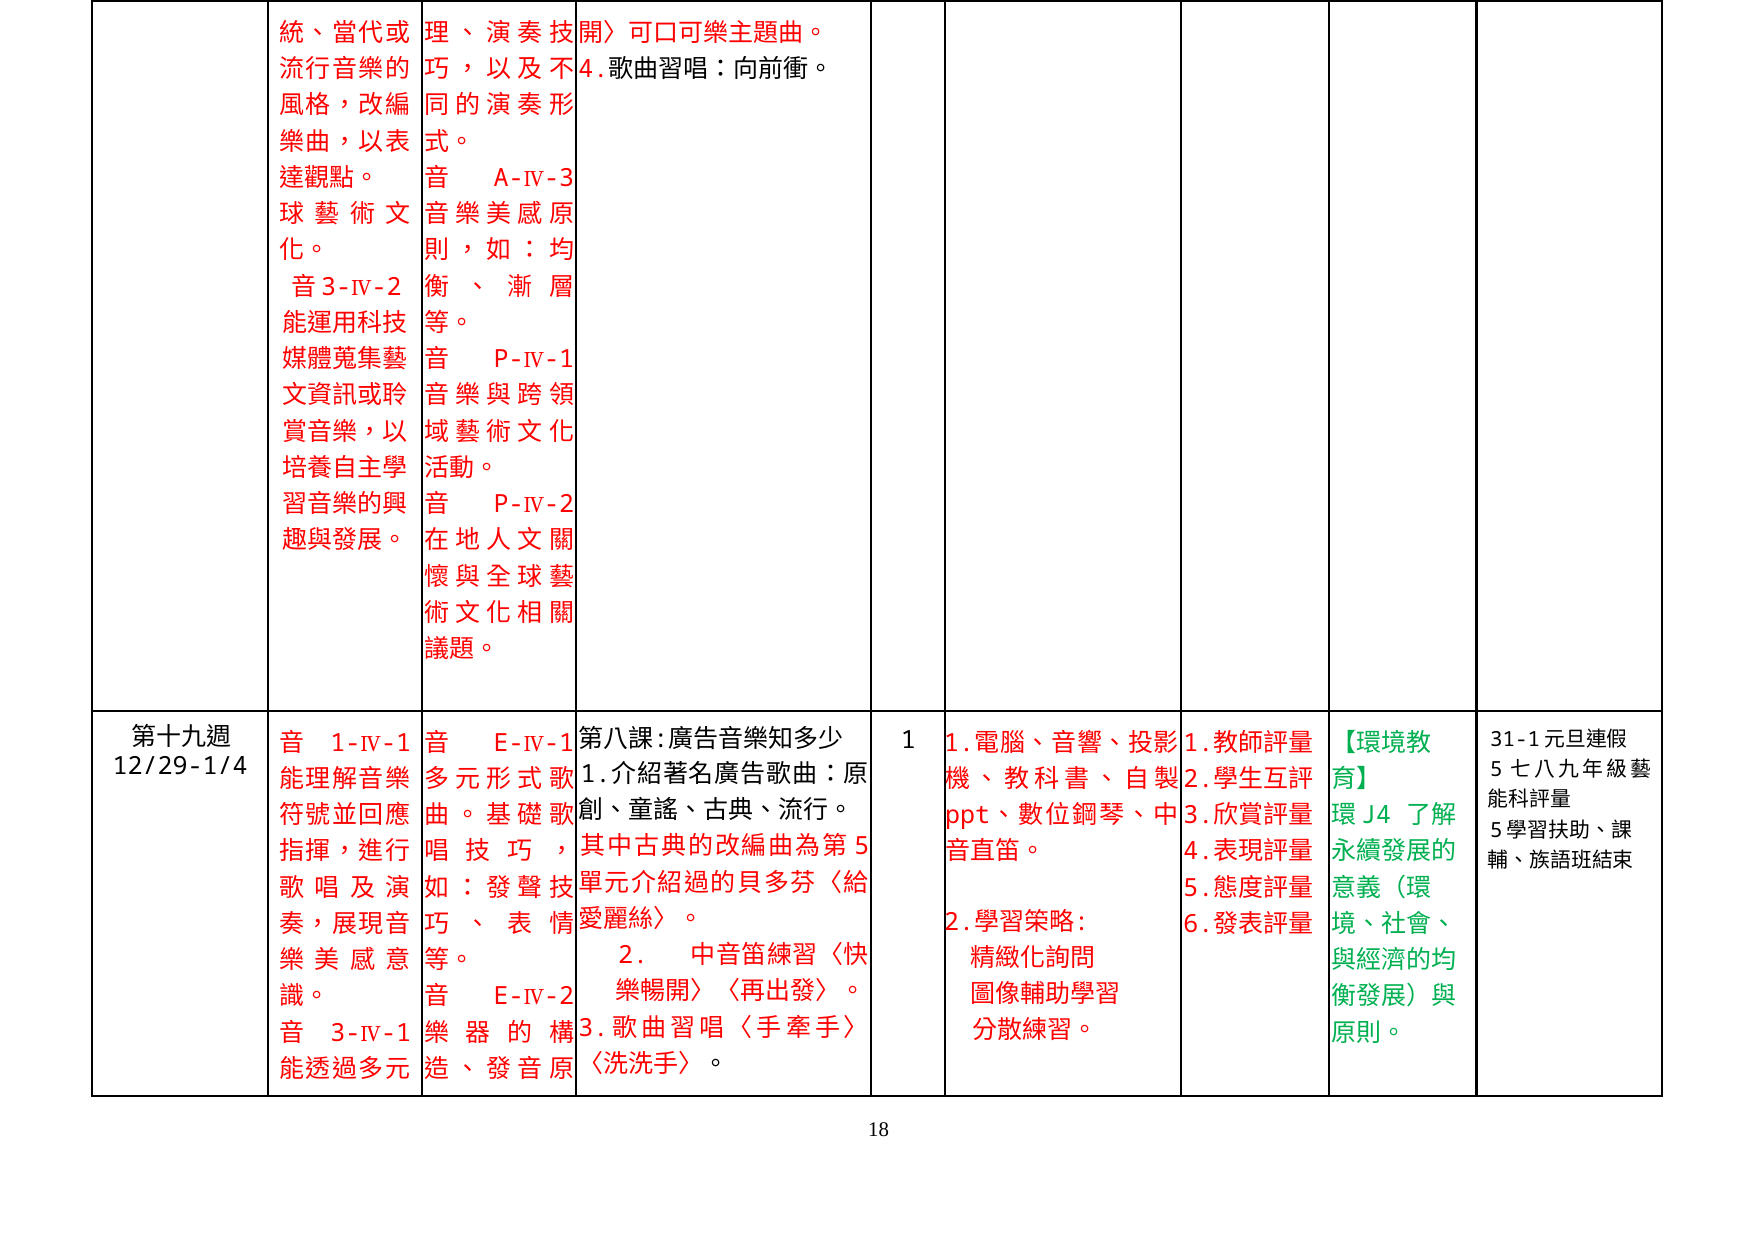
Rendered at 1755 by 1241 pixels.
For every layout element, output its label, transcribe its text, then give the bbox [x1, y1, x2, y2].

table_cell [872, 2, 944, 709]
table_cell 第十九週12/29-1/4 [93, 712, 267, 1095]
table_cell 理、演奏技巧，以及不同的演奏形式。 音A-Ⅳ-3 音樂美感原則，如：均衡、漸層等。 音P-Ⅳ-1 音樂與跨領域藝術文化活動。 音P-Ⅳ-2 在地人文關懷與全球藝術文化相關議題。 [423, 2, 575, 709]
table_cell 第八課:廣告音樂知多少 1.介紹著名廣告歌曲：原創、童謠、古典、流行。 其中古典的改編曲為第5單元介紹過的貝多芬〈給愛麗絲〉。 中音笛練習〈快樂暢開〉〈再出發〉。 3.歌曲習唱〈手牽手〉〈洗洗手〉。 [577, 712, 870, 1095]
table_cell 【環境教育】 環J4 了解永續發展的意義（環境、社會、與經濟的均衡發展）與原則。 [1330, 712, 1475, 1095]
table_cell 1.教師評量 2.學生互評 3.欣賞評量 4.表現評量 5.態度評量 6.發表評量 [1182, 712, 1328, 1095]
table_cell 1.電腦、音響、投影機、教科書、自製ppt、數位鋼琴、中音直笛。 2.學習筞略: 精緻化詢問 圖像輔助學習 分散練習。 [946, 712, 1180, 1095]
table_cell [93, 2, 267, 709]
table_cell 開〉可口可樂主題曲。 4.歌曲習唱：向前衝。 [577, 2, 870, 709]
table_cell [1182, 2, 1328, 709]
table_cell [1330, 2, 1475, 709]
table_cell 音1-Ⅳ-1 能理解音樂符號並回應指揮，進行歌唱及演奏，展現音樂美感意識。 音3-Ⅳ-1 能透過多元 [269, 712, 421, 1095]
table_cell 1 [872, 712, 944, 1095]
table_cell [1478, 2, 1661, 709]
table_cell 音E-Ⅳ-1 多元形式歌曲。基礎歌唱技巧，如：發聲技巧、表情等。 音E-Ⅳ-2 樂器的構造、發音原 [423, 712, 575, 1095]
table_cell 統、當代或流行音樂的風格，改編樂曲，以表達觀點。 球藝術文化。 音3-Ⅳ-2 能運用科技媒體蒐集藝文資訊或聆賞音樂，以培養自主學習音樂的興趣與發展。 [269, 2, 421, 709]
table_cell 31-1元旦連假 5七八九年級藝能科評量 5學習扶助、課輔、族語班結束 [1478, 712, 1661, 1095]
table_cell [946, 2, 1180, 709]
